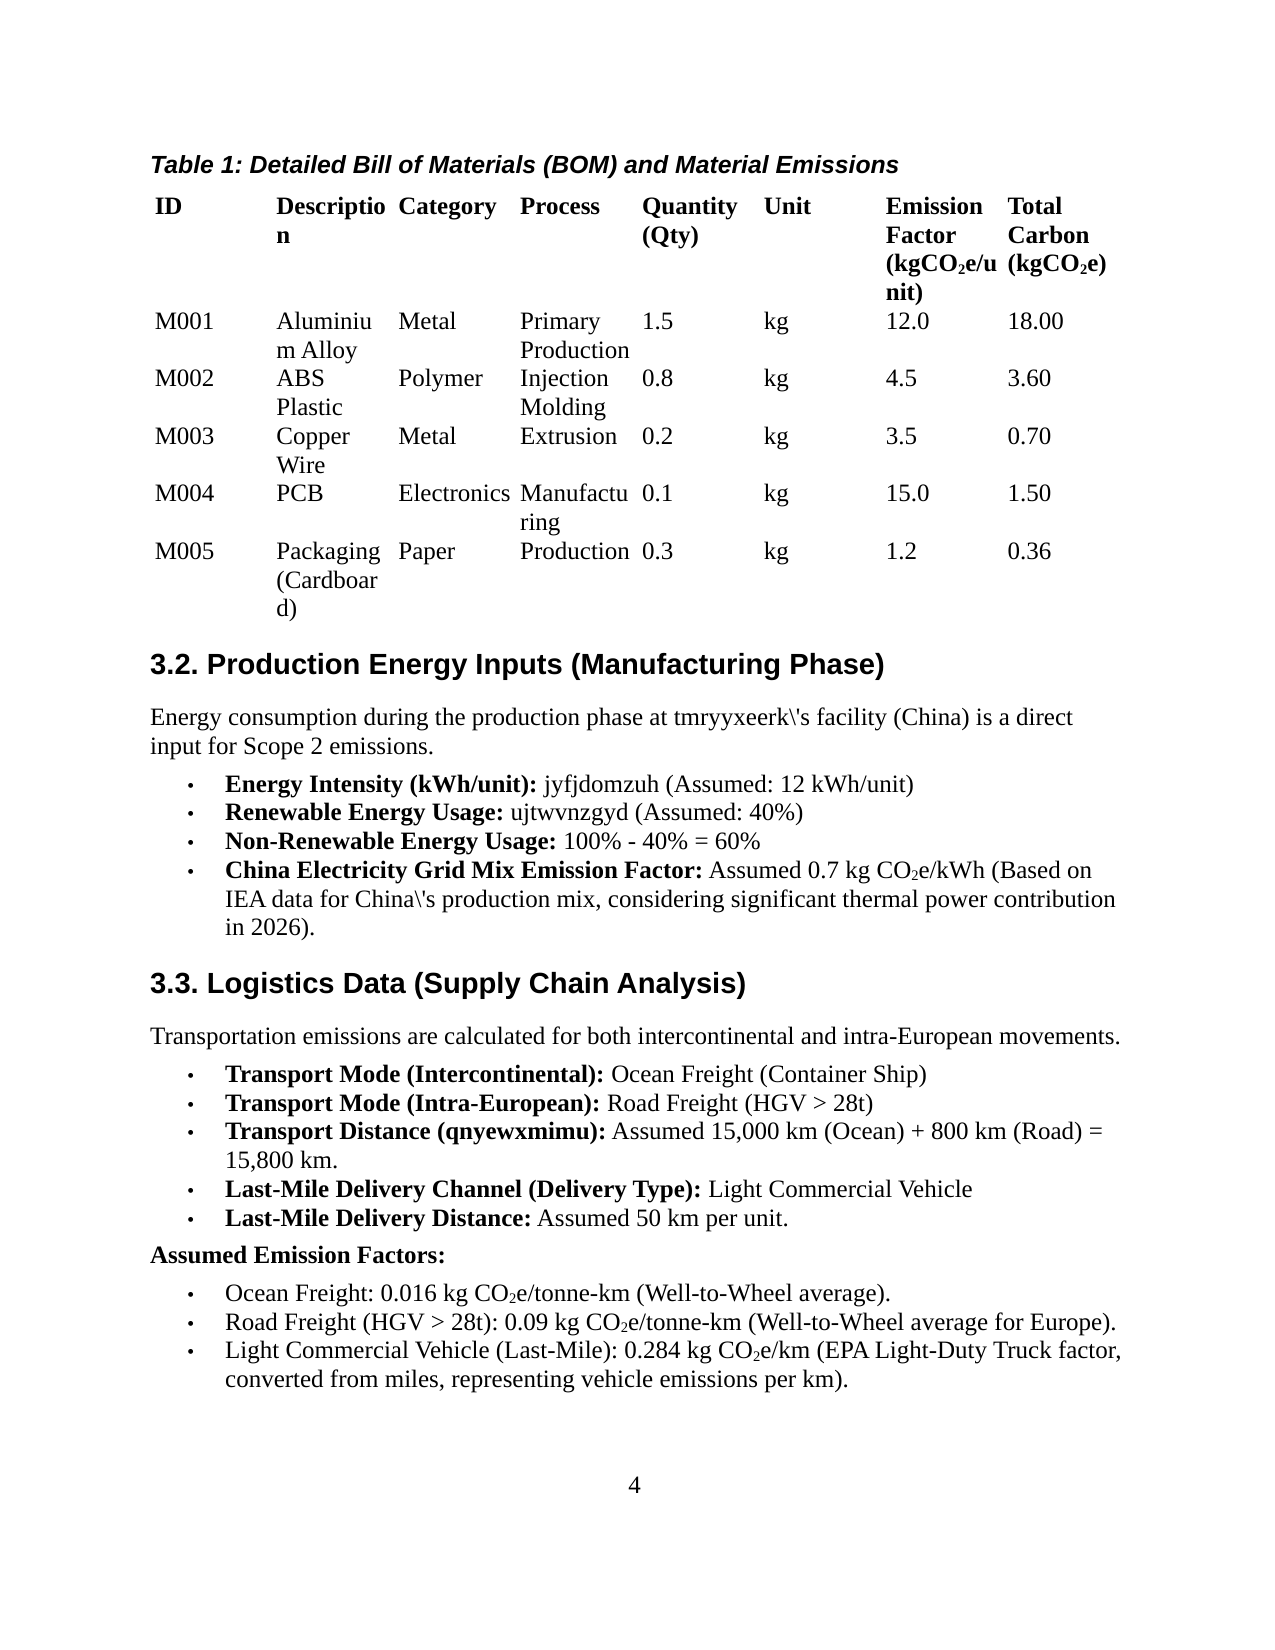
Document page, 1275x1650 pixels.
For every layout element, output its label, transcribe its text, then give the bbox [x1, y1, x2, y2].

table_cell Extrusion [516, 421, 637, 478]
table_cell 1.50 [1003, 479, 1125, 536]
list Light Commercial Vehicle (Last-Mile): 0.284 kg CO2e/km (EPA Light-Duty Truck factor, converted from miles, representing vehicle emissions per km). [187, 1336, 1125, 1393]
table_cell 18.00 [1003, 306, 1125, 363]
table_header Total Carbon (kgCO2e) [1003, 191, 1125, 306]
table_cell kg [759, 421, 881, 478]
subtitle 3.3. Logistics Data (Supply Chain Analysis) [150, 966, 1125, 1000]
list Last-Mile Delivery Distance: Assumed 50 km per unit. [187, 1203, 1125, 1231]
list Road Freight (HGV > 28t): 0.09 kg CO2e/tonne-km (Well-to-Wheel average for Europe). [187, 1307, 1125, 1336]
table_cell 3.5 [881, 421, 1003, 478]
table_cell Metal [394, 421, 516, 478]
table_cell 4.5 [881, 364, 1003, 421]
list Non-Renewable Energy Usage: 100% - 40% = 60% [187, 826, 1125, 855]
table_header Category [394, 191, 516, 306]
table_cell Packaging (Cardboard) [272, 536, 394, 622]
table_cell Primary Production [516, 306, 637, 363]
table_cell Paper [394, 536, 516, 622]
list Transport Mode (Intercontinental): Ocean Freight (Container Ship) [187, 1059, 1125, 1088]
table_header Process [516, 191, 637, 306]
list Transport Distance (qnyewxmimu): Assumed 15,000 km (Ocean) + 800 km (Road) = 15,800 km. [187, 1116, 1125, 1174]
table_cell 3.60 [1003, 364, 1125, 421]
text Energy consumption during the production phase at tmryyxeerk\'s facility (China) is a direct input for Scope 2 emissions. [150, 702, 1125, 760]
text Transportation emissions are calculated for both intercontinental and intra-European movements. [150, 1021, 1125, 1050]
table_cell Injection Molding [516, 364, 637, 421]
list Renewable Energy Usage: ujtwvnzgyd (Assumed: 40%) [187, 797, 1125, 826]
table_cell 0.8 [638, 364, 759, 421]
table_cell 0.3 [638, 536, 759, 622]
list Energy Intensity (kWh/unit): jyfjdomzuh (Assumed: 12 kWh/unit) [187, 769, 1125, 797]
table_cell Copper Wire [272, 421, 394, 478]
table_cell 15.0 [881, 479, 1003, 536]
table_cell Manufacturing [516, 479, 637, 536]
table_cell kg [759, 306, 881, 363]
table_cell 1.5 [638, 306, 759, 363]
table_cell M002 [150, 364, 272, 421]
table_cell 0.36 [1003, 536, 1125, 622]
list China Electricity Grid Mix Emission Factor: Assumed 0.7 kg CO2e/kWh (Based on IEA data for China\'s production mix, considering significant thermal power contribution in 2026). [187, 855, 1125, 941]
table_cell Polymer [394, 364, 516, 421]
text Assumed Emission Factors: [150, 1240, 1125, 1269]
subtitle Table 1: Detailed Bill of Materials (BOM) and Material Emissions [150, 150, 1125, 178]
table_cell 0.2 [638, 421, 759, 478]
table_cell 12.0 [881, 306, 1003, 363]
table_cell M005 [150, 536, 272, 622]
table_cell M001 [150, 306, 272, 363]
table_cell 1.2 [881, 536, 1003, 622]
table_cell kg [759, 536, 881, 622]
table_header Unit [759, 191, 881, 306]
table_cell 0.1 [638, 479, 759, 536]
table_cell Electronics [394, 479, 516, 536]
table_cell Aluminium Alloy [272, 306, 394, 363]
table_header Quantity (Qty) [638, 191, 759, 306]
table_cell PCB [272, 479, 394, 536]
table_cell M003 [150, 421, 272, 478]
table_cell kg [759, 364, 881, 421]
list Last-Mile Delivery Channel (Delivery Type): Light Commercial Vehicle [187, 1174, 1125, 1203]
table_header Emission Factor (kgCO2e/unit) [881, 191, 1003, 306]
table_cell ABS Plastic [272, 364, 394, 421]
table_cell kg [759, 479, 881, 536]
table_cell 0.70 [1003, 421, 1125, 478]
table_header Description [272, 191, 394, 306]
table_cell Metal [394, 306, 516, 363]
table_cell Production [516, 536, 637, 622]
table_cell M004 [150, 479, 272, 536]
table_header ID [150, 191, 272, 306]
list Ocean Freight: 0.016 kg CO2e/tonne-km (Well-to-Wheel average). [187, 1278, 1125, 1307]
list Transport Mode (Intra-European): Road Freight (HGV > 28t) [187, 1088, 1125, 1116]
subtitle 3.2. Production Energy Inputs (Manufacturing Phase) [150, 647, 1125, 681]
